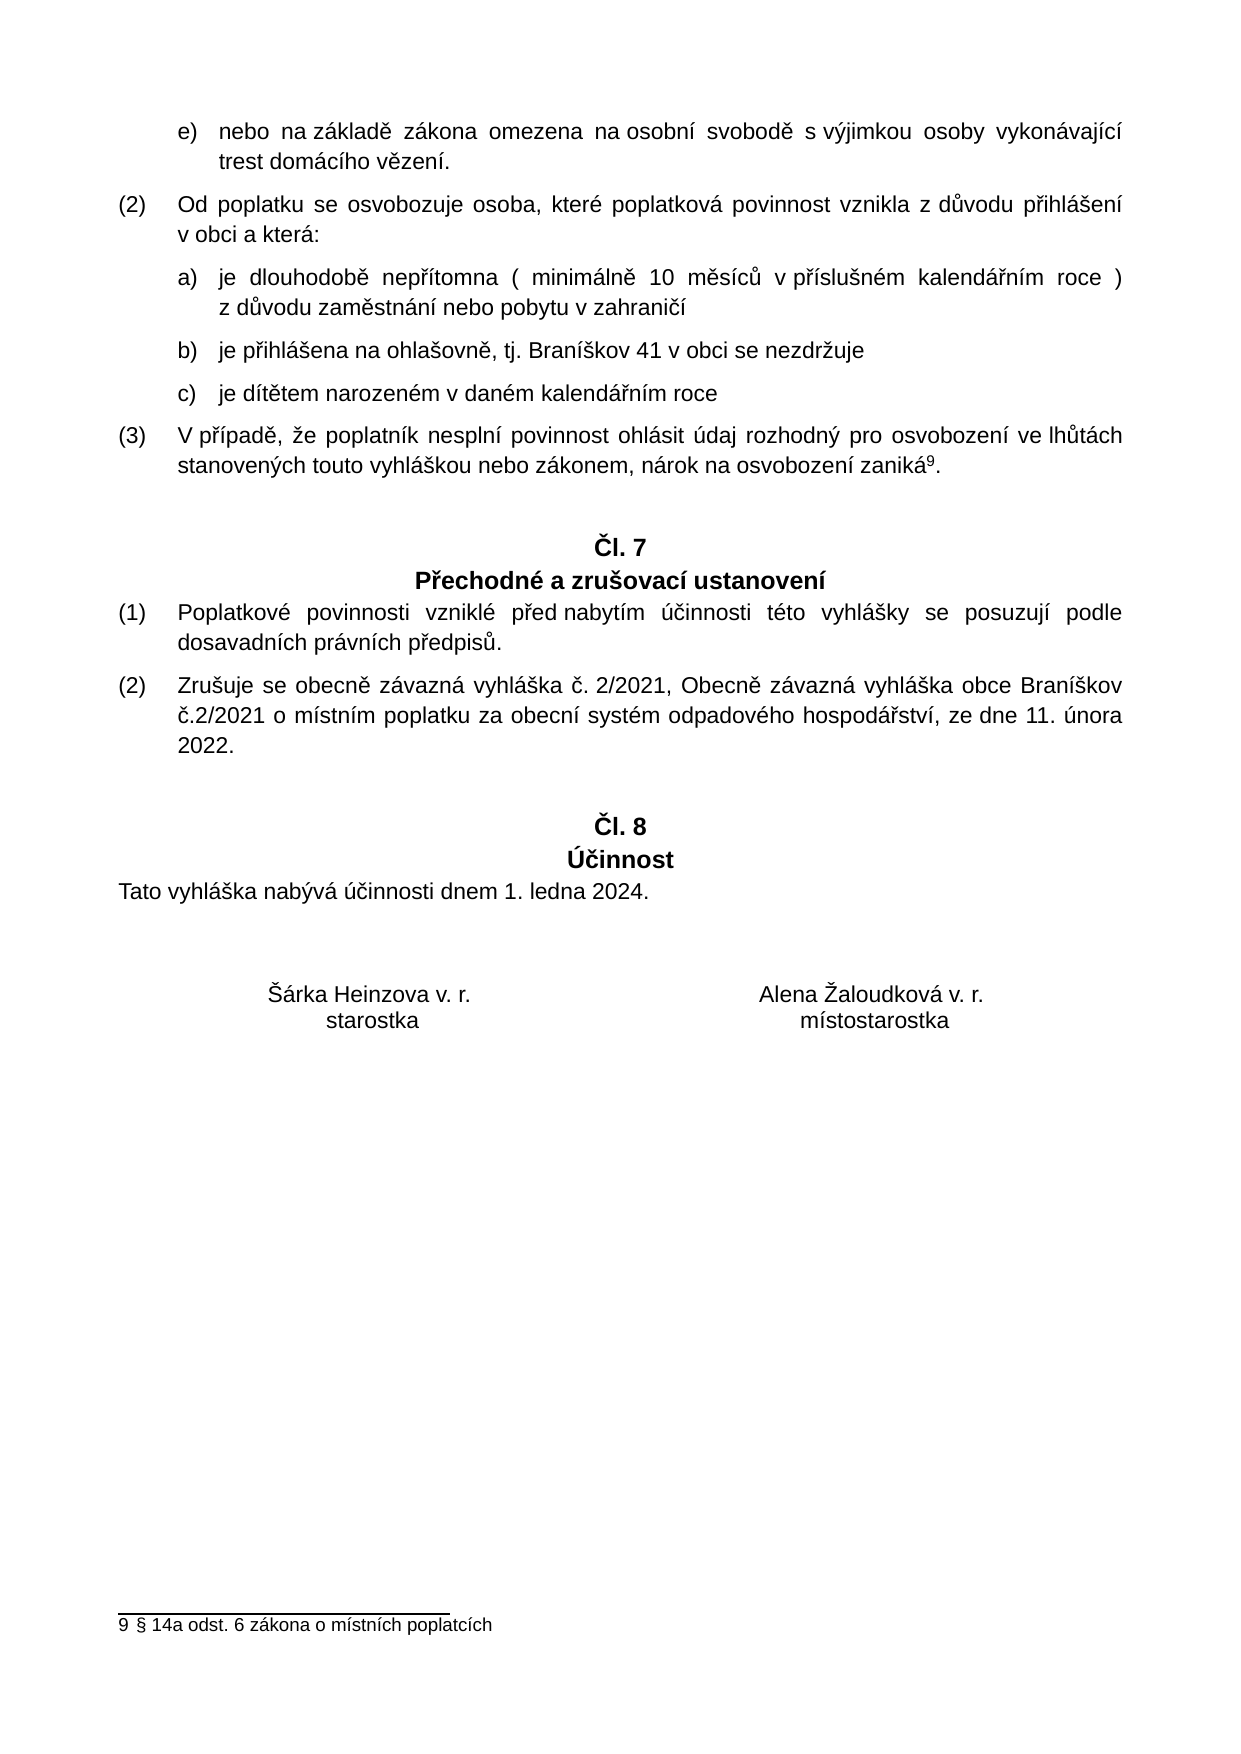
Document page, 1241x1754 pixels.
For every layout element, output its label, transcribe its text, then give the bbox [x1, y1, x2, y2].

list Od poplatku se osvobozuje osoba, které poplatková povinnost vznikla z důvodu přihlášení v obci a která: [118, 191, 1122, 248]
list nebo na základě zákona omezena na osobní svobodě s výjimkou osoby vykonávající trest domácího vězení. [177, 118, 1122, 175]
table_cell [118, 1039, 620, 1157]
list je dlouhodobě nepřítomna ( minimálně 10 měsíců v příslušném kalendářním roce ) z důvodu zaměstnání nebo pobytu v zahraničí [177, 264, 1122, 321]
table_cell [620, 1039, 1122, 1157]
table_header Alena Žaloudková v. r. místostarostka [620, 921, 1122, 1039]
list je přihlášena na ohlašovně, tj. Braníškov 41 v obci se nezdržuje [177, 337, 1122, 363]
text Tato vyhláška nabývá účinnosti dnem 1. ledna 2024. [118, 878, 1122, 905]
subtitle Čl. 7 Přechodné a zrušovací ustanovení [118, 533, 1122, 594]
table_header Šárka Heinzova v. r. starostka [118, 921, 620, 1039]
list je dítětem narozeném v daném kalendářním roce [177, 379, 1122, 406]
subtitle Čl. 8 Účinnost [118, 812, 1122, 874]
list Zrušuje se obecně závazná vyhláška č. 2/2021, Obecně závazná vyhláška obce Braníškov č.2/2021 o místním poplatku za obecní systém odpadového hospodářství, ze dne 11. února 2022. [118, 672, 1122, 758]
list V případě, že poplatník nesplní povinnost ohlásit údaj rozhodný pro osvobození ve lhůtách stanovených touto vyhláškou nebo zákonem, nárok na osvobození zaniká. [118, 422, 1122, 479]
list § 14a odst. 6 zákona o místních poplatcích [118, 1614, 1122, 1635]
list Poplatkové povinnosti vzniklé před nabytím účinnosti této vyhlášky se posuzují podle dosavadních právních předpisů. [118, 599, 1122, 655]
